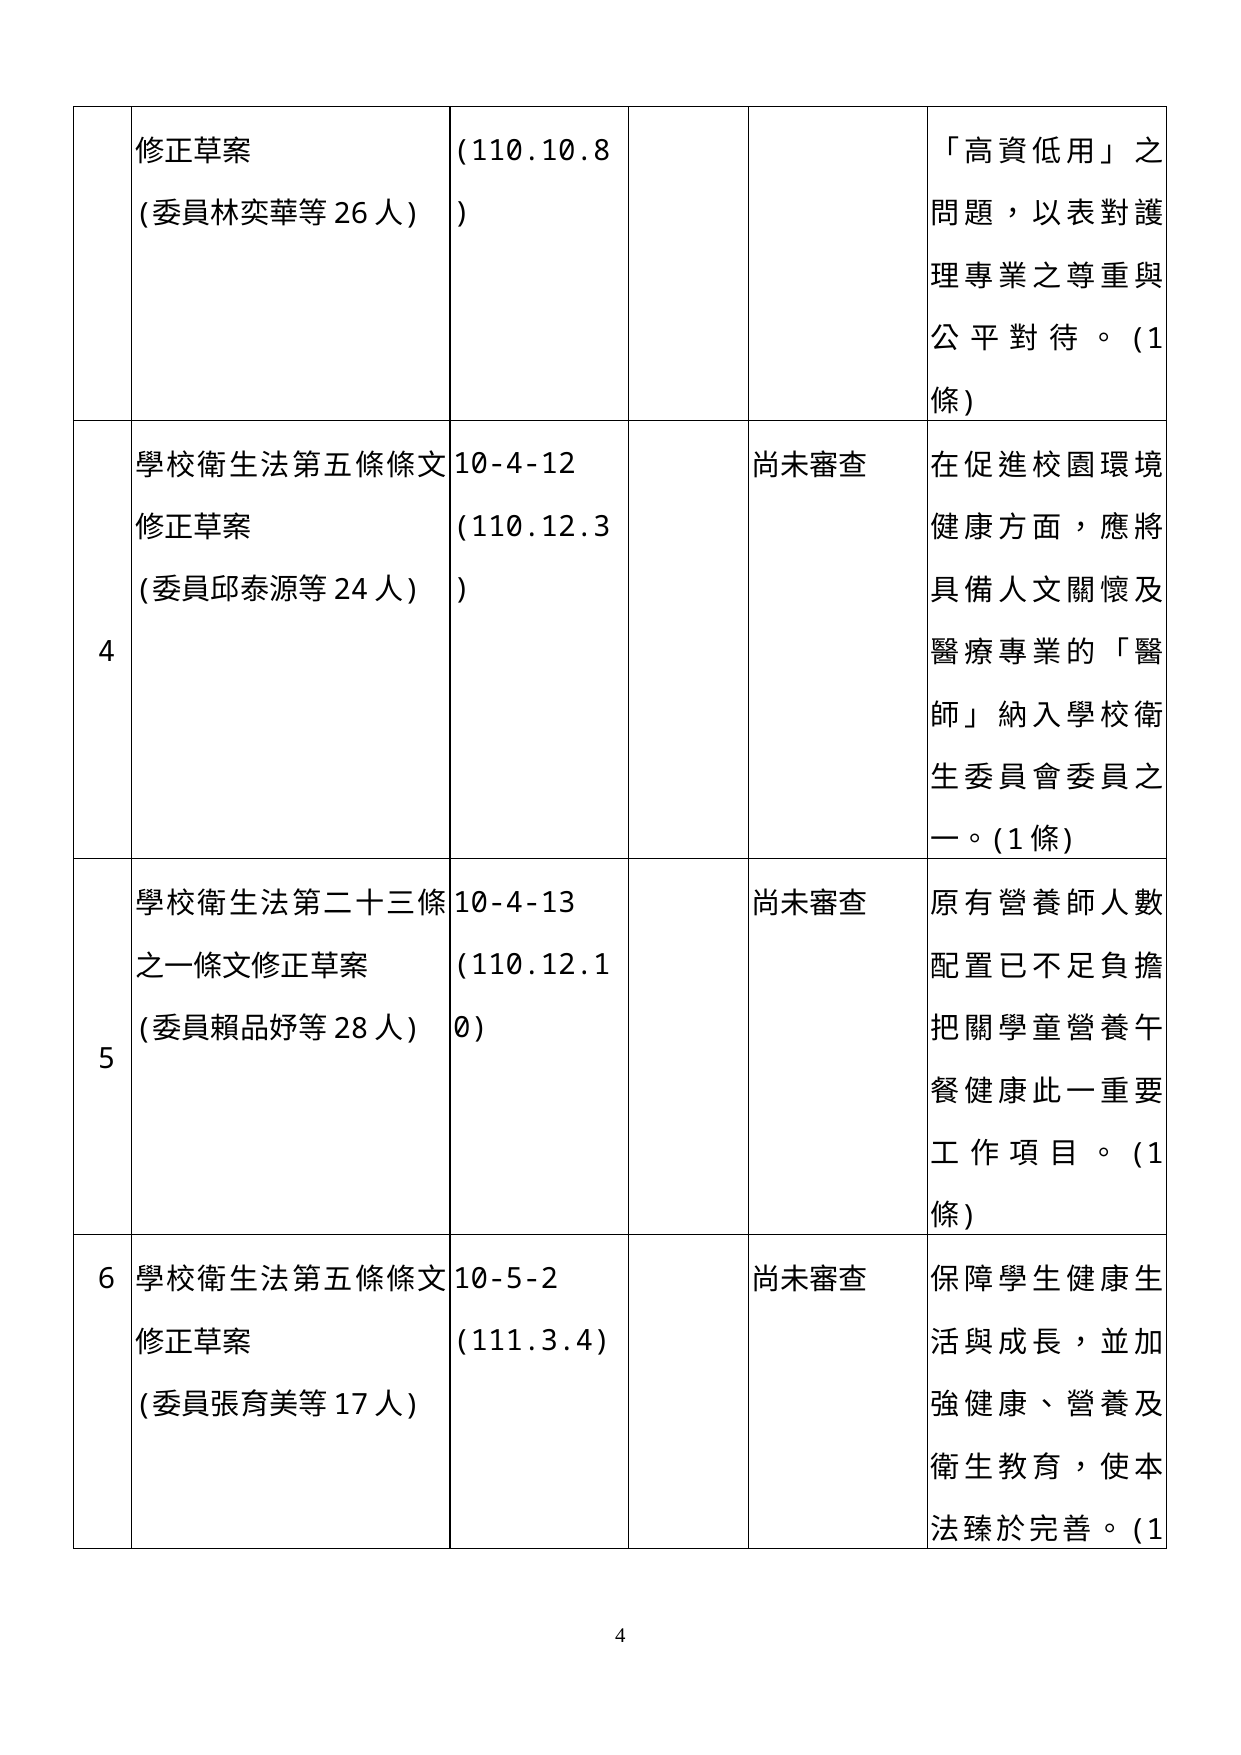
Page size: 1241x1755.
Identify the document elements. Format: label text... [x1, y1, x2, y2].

table_cell [749, 107, 927, 419]
table_cell 尚未審查 [749, 1235, 927, 1548]
table_cell [74, 1235, 131, 1548]
table_cell 保障學生健康生活與成長，並加強健康、營養及衛生教育，使本法臻於完善。(1 [928, 1235, 1166, 1548]
table_cell 尚未審查 [749, 421, 927, 858]
table_cell 在促進校園環境健康方面，應將具備人文關懷及醫療專業的「醫師」納入學校衛生委員會委員之一。(1條) [928, 421, 1166, 858]
table_cell [74, 421, 131, 858]
table_cell 學校衛生法第五條條文修正草案 (委員張育美等17人) [132, 1235, 449, 1548]
table_cell 10-4-12 (110.12.3) [451, 421, 628, 858]
table_cell 10-5-2 (111.3.4) [451, 1235, 628, 1548]
table_cell [74, 107, 131, 419]
table_cell 「高資低用」之問題，以表對護理專業之尊重與公平對待。(1條) [928, 107, 1166, 419]
table_cell 修正草案 (委員林奕華等26人) [132, 107, 449, 419]
table_cell [629, 107, 748, 419]
table_cell [629, 421, 748, 858]
table_cell [74, 859, 131, 1234]
table_cell (110.10.8) [451, 107, 628, 419]
table_cell [629, 1235, 748, 1548]
table_cell [629, 859, 748, 1234]
table_cell 原有營養師人數配置已不足負擔把關學童營養午餐健康此一重要工作項目。(1條) [928, 859, 1166, 1234]
table_cell 10-4-13 (110.12.10) [451, 859, 628, 1234]
table_cell 學校衛生法第二十三條之一條文修正草案 (委員賴品妤等28人) [132, 859, 449, 1234]
table_cell 尚未審查 [749, 859, 927, 1234]
table_cell 學校衛生法第五條條文修正草案 (委員邱泰源等24人) [132, 421, 449, 858]
